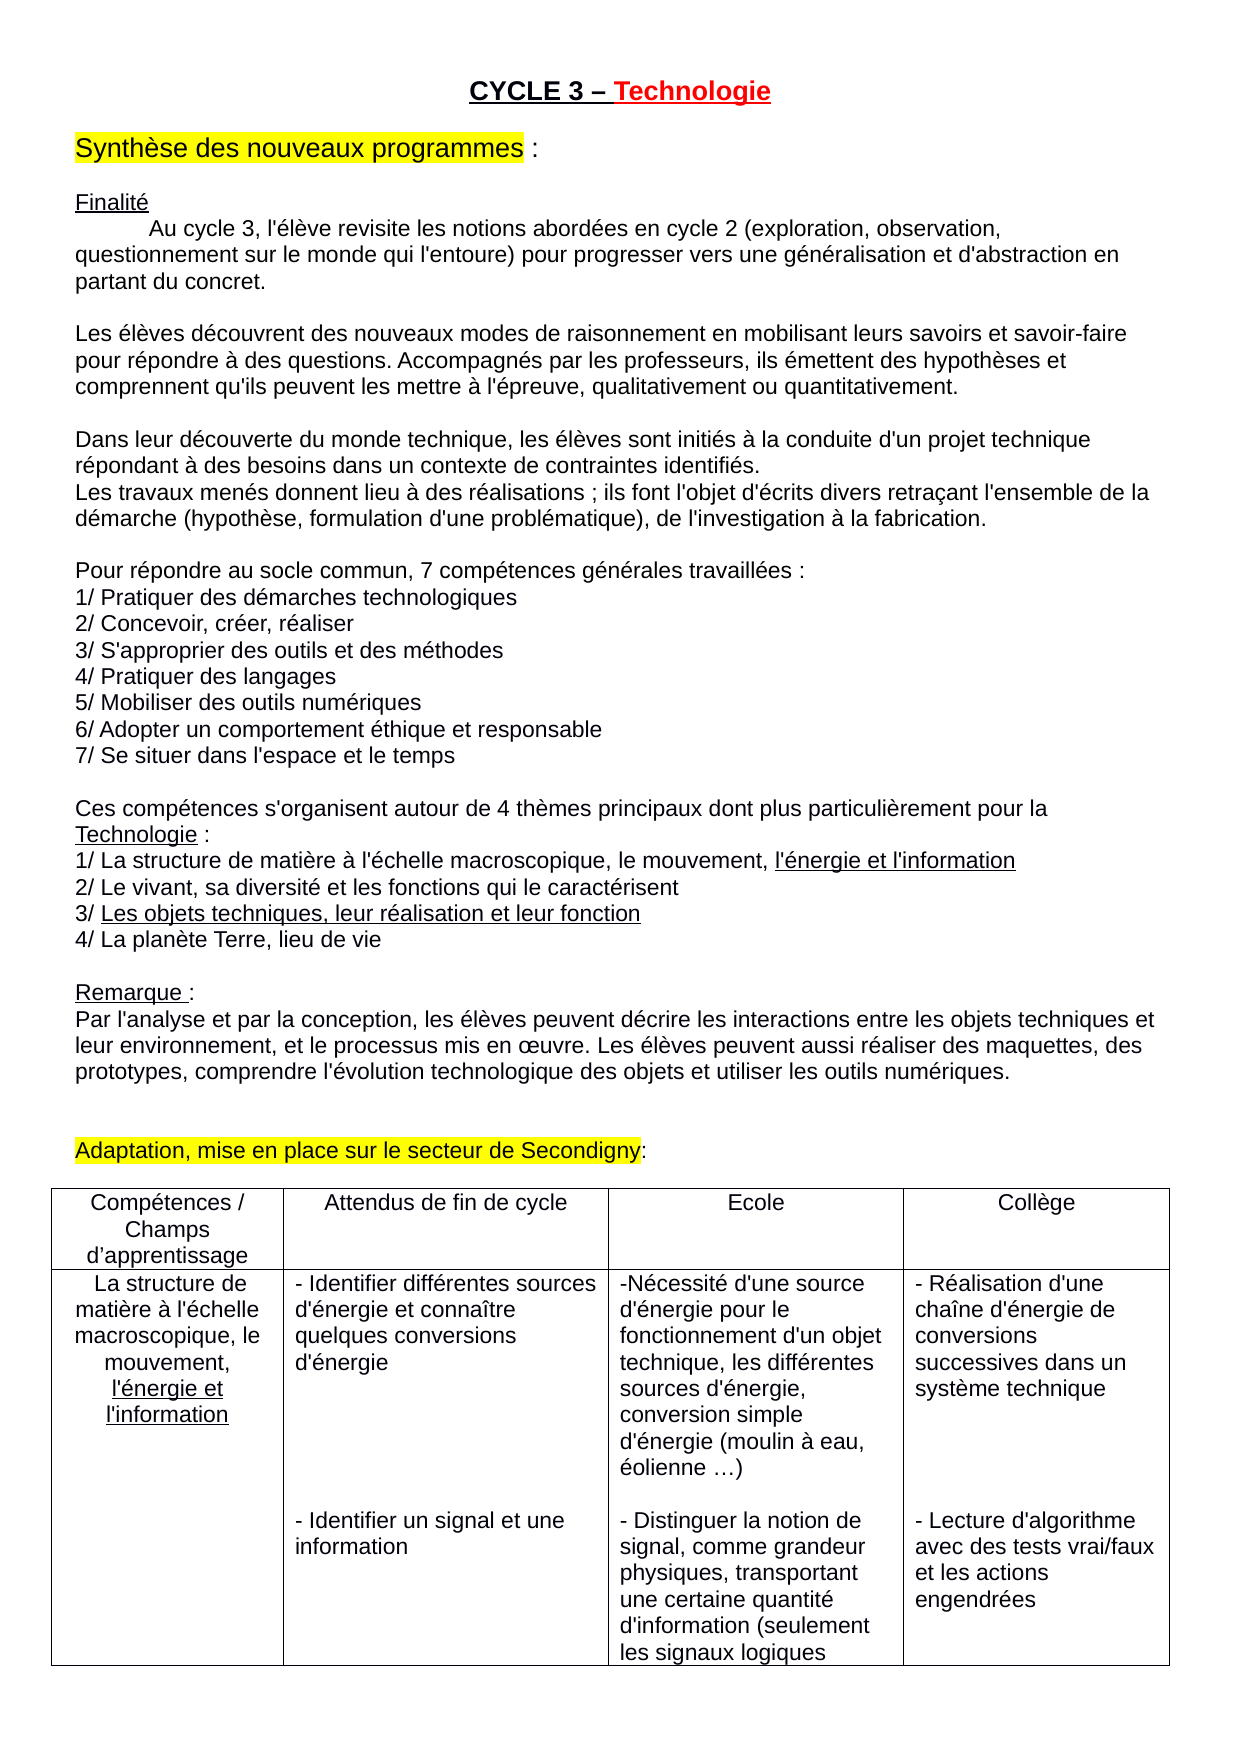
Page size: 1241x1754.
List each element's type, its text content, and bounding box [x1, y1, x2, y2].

table_cell -Nécessité d'une source d'énergie pour le fonctionnement d'un objet technique, les différentes sources d'énergie, conversion simple d'énergie (moulin à eau, éolienne …) - Distinguer la notion de signal, comme grandeur physiques, transportant une certaine quantité d'information (seulement les signaux logiques [609, 1270, 903, 1665]
text Dans leur découverte du monde technique, les élèves sont initiés à la conduite d'un projet technique répondant à des besoins dans un contexte de contraintes identifiés. [75, 426, 1165, 478]
text 4/ La planète Terre, lieu de vie [75, 926, 1165, 953]
table_cell - Identifier différentes sources d'énergie et connaître quelques conversions d'énergie - Identifier un signal et une information [284, 1270, 608, 1665]
text 5/ Mobiliser des outils numériques [75, 689, 1165, 716]
text Adaptation, mise en place sur le secteur de Secondigny: [75, 1137, 1165, 1164]
text Synthèse des nouveaux programmes : [75, 132, 1165, 163]
text 7/ Se situer dans l'espace et le temps [75, 742, 1165, 768]
text Par l'analyse et par la conception, les élèves peuvent décrire les interactions entre les objets techniques et leur environnement, et le processus mis en œuvre. Les élèves peuvent aussi réaliser des maquettes, des prototypes, comprendre l'évolution technologique des objets et utiliser les outils numériques. [75, 1006, 1165, 1084]
table_header Attendus de fin de cycle [284, 1189, 608, 1268]
text 2/ Concevoir, créer, réaliser [75, 610, 1165, 637]
table_header Collège [904, 1189, 1169, 1268]
text Les élèves découvrent des nouveaux modes de raisonnement en mobilisant leurs savoirs et savoir-faire pour répondre à des questions. Accompagnés par les professeurs, ils émettent des hypothèses et comprennent qu'ils peuvent les mettre à l'épreuve, qualitativement ou quantitativement. [75, 320, 1165, 399]
text Ces compétences s'organisent autour de 4 thèmes principaux dont plus particulièrement pour la Technologie : [75, 795, 1165, 847]
text 1/ Pratiquer des démarches technologiques [75, 584, 1165, 610]
table_cell - Réalisation d'une chaîne d'énergie de conversions successives dans un système technique - Lecture d'algorithme avec des tests vrai/faux et les actions engendrées [904, 1270, 1169, 1665]
text 4/ Pratiquer des langages [75, 663, 1165, 689]
table_header Compétences / Champs d’apprentissage [52, 1189, 283, 1268]
text 1/ La structure de matière à l'échelle macroscopique, le mouvement, l'énergie et l'information [75, 847, 1165, 874]
text Au cycle 3, l'élève revisite les notions abordées en cycle 2 (exploration, observation, questionnement sur le monde qui l'entoure) pour progresser vers une généralisation et d'abstraction en partant du concret. [75, 215, 1165, 294]
table_cell La structure de matière à l'échelle macroscopique, le mouvement, l'énergie et l'information [52, 1270, 283, 1665]
text Pour répondre au socle commun, 7 compétences générales travaillées : [75, 557, 1165, 584]
text 6/ Adopter un comportement éthique et responsable [75, 716, 1165, 742]
text Remarque : [75, 979, 1165, 1006]
text 3/ Les objets techniques, leur réalisation et leur fonction [75, 900, 1165, 926]
text Finalité [75, 188, 1165, 215]
text Les travaux menés donnent lieu à des réalisations ; ils font l'objet d'écrits divers retraçant l'ensemble de la démarche (hypothèse, formulation d'une problématique), de l'investigation à la fabrication. [75, 478, 1165, 531]
text 3/ S'approprier des outils et des méthodes [75, 637, 1165, 663]
table_header Ecole [609, 1189, 903, 1268]
text 2/ Le vivant, sa diversité et les fonctions qui le caractérisent [75, 874, 1165, 900]
text CYCLE 3 – Technologie [75, 75, 1165, 106]
